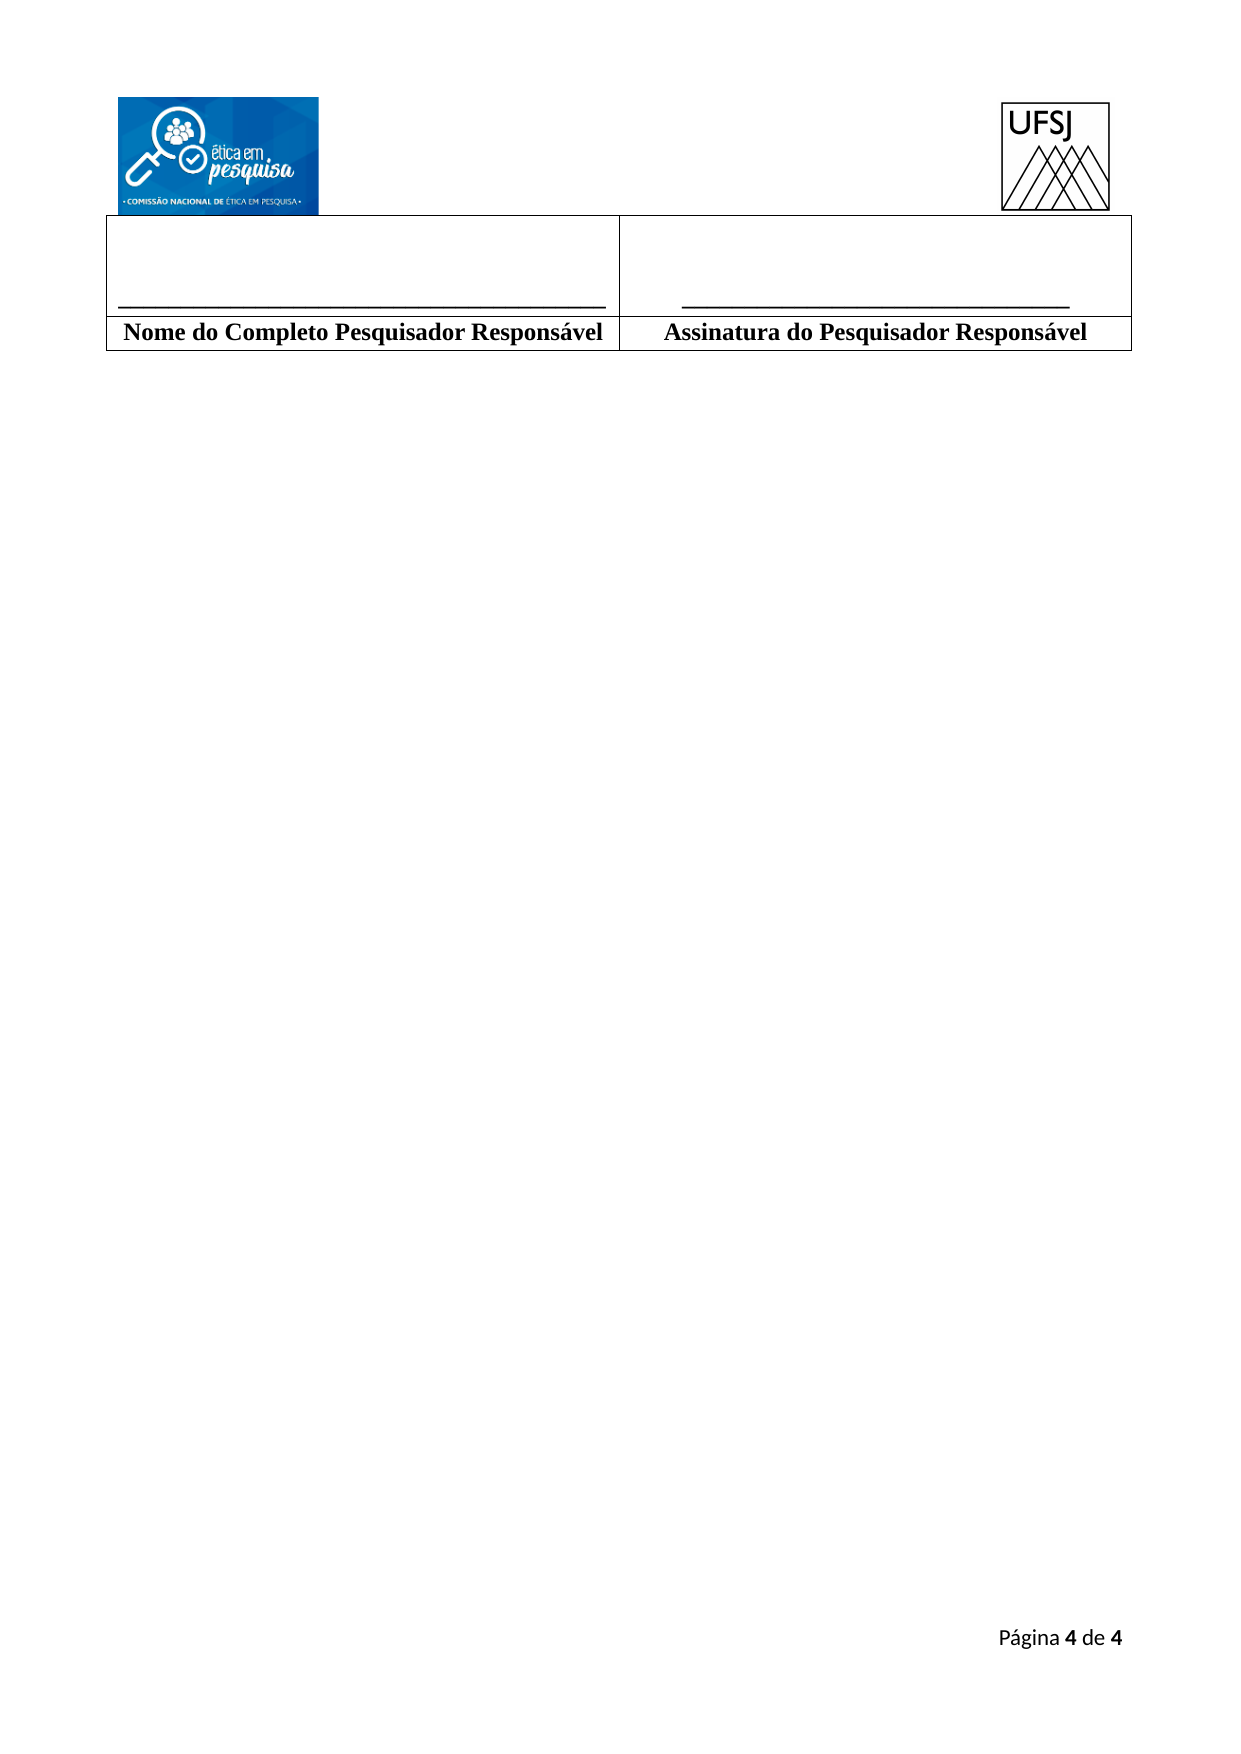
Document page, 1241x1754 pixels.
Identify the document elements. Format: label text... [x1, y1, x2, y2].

table_cell Assinatura do Pesquisador Responsável [620, 317, 1131, 349]
table_cell _______________________________ [620, 216, 1131, 316]
table_cell _______________________________________ [107, 216, 619, 316]
table_cell Nome do Completo Pesquisador Responsável [107, 317, 619, 349]
